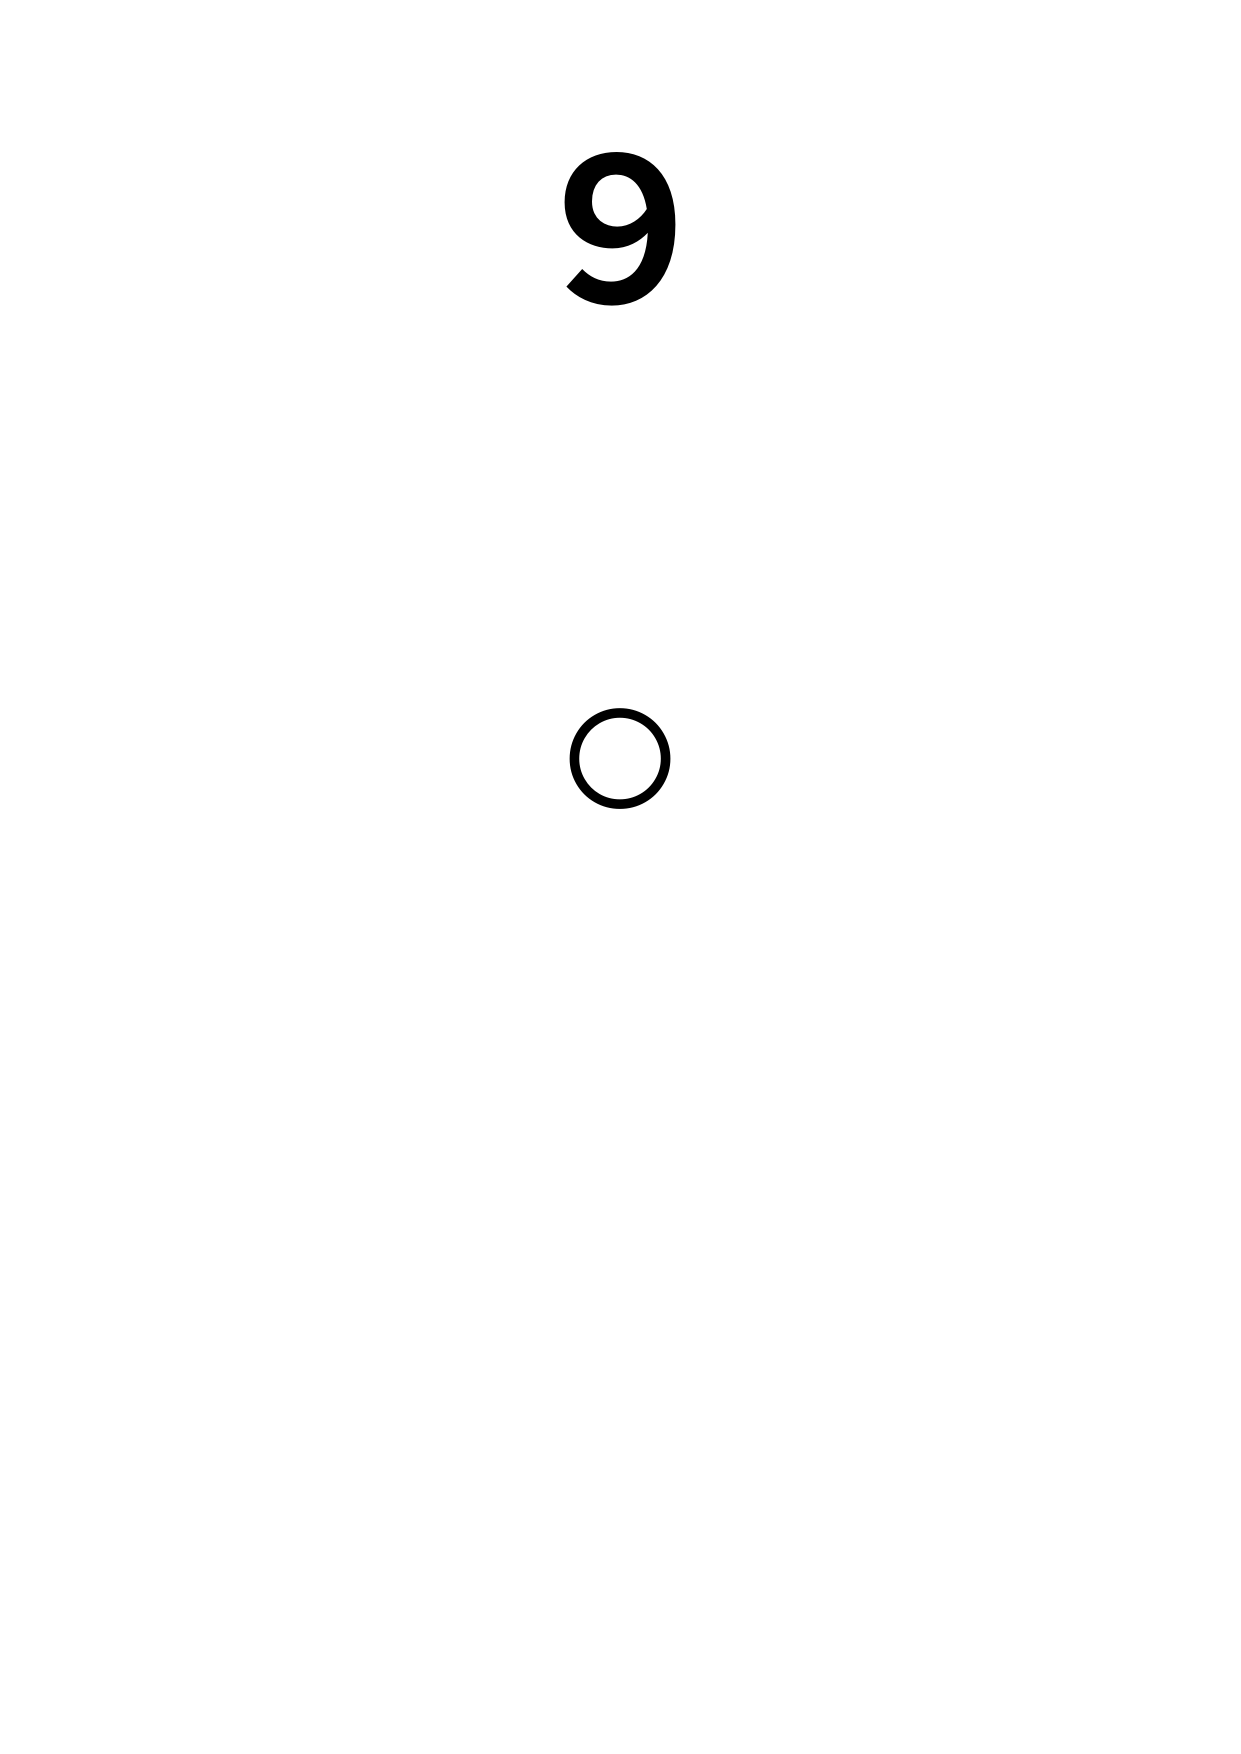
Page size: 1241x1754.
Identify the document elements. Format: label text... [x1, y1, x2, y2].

text ９ [118, 118, 1122, 351]
text ○ [118, 614, 1122, 877]
